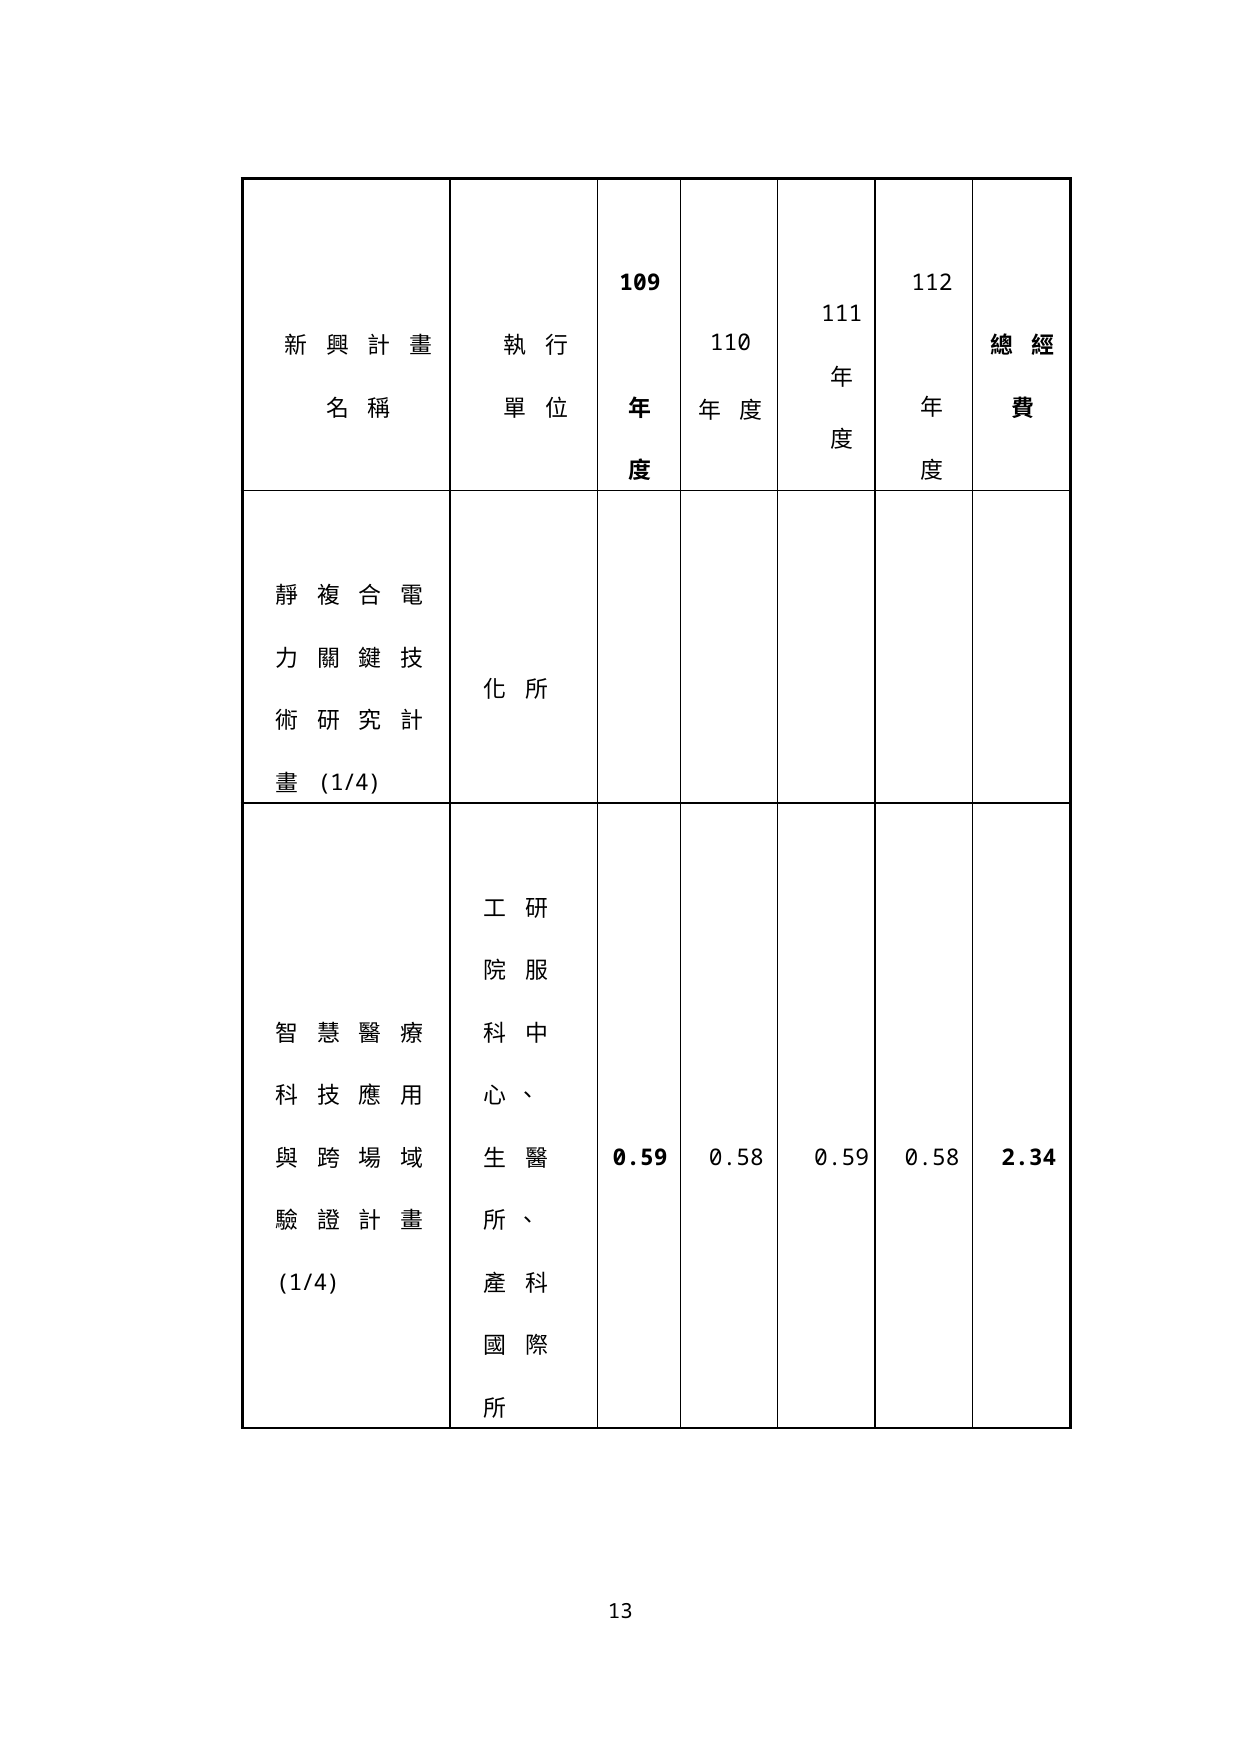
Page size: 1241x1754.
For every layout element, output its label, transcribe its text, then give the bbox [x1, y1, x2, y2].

table_header 新興計畫 名稱 [244, 180, 449, 489]
table_cell [778, 491, 874, 802]
table_cell 工研院服科中心、生醫所、產科國際所 [451, 804, 597, 1427]
table_cell 0.59 [778, 804, 874, 1427]
table_cell [681, 491, 777, 802]
table_cell [598, 491, 680, 802]
table_cell [973, 491, 1069, 802]
table_header 112 年度 [876, 180, 972, 489]
table_header 109 年度 [598, 180, 680, 489]
table_header 111 年度 [778, 180, 874, 489]
table_cell 2.34 [973, 804, 1069, 1427]
table_header 執行單位 [451, 180, 597, 489]
table_cell 化所 [451, 491, 597, 802]
table_cell 0.59 [598, 804, 680, 1427]
table_cell 0.58 [876, 804, 972, 1427]
table_cell 智慧醫療科技應用與跨場域驗證計畫(1/4) [244, 804, 449, 1427]
table_cell [876, 491, 972, 802]
table_header 總經費 [973, 180, 1069, 489]
table_header 110 年度 [681, 180, 777, 489]
table_cell 靜複合電力關鍵技術研究計畫(1/4) [244, 491, 449, 802]
table_cell 0.58 [681, 804, 777, 1427]
